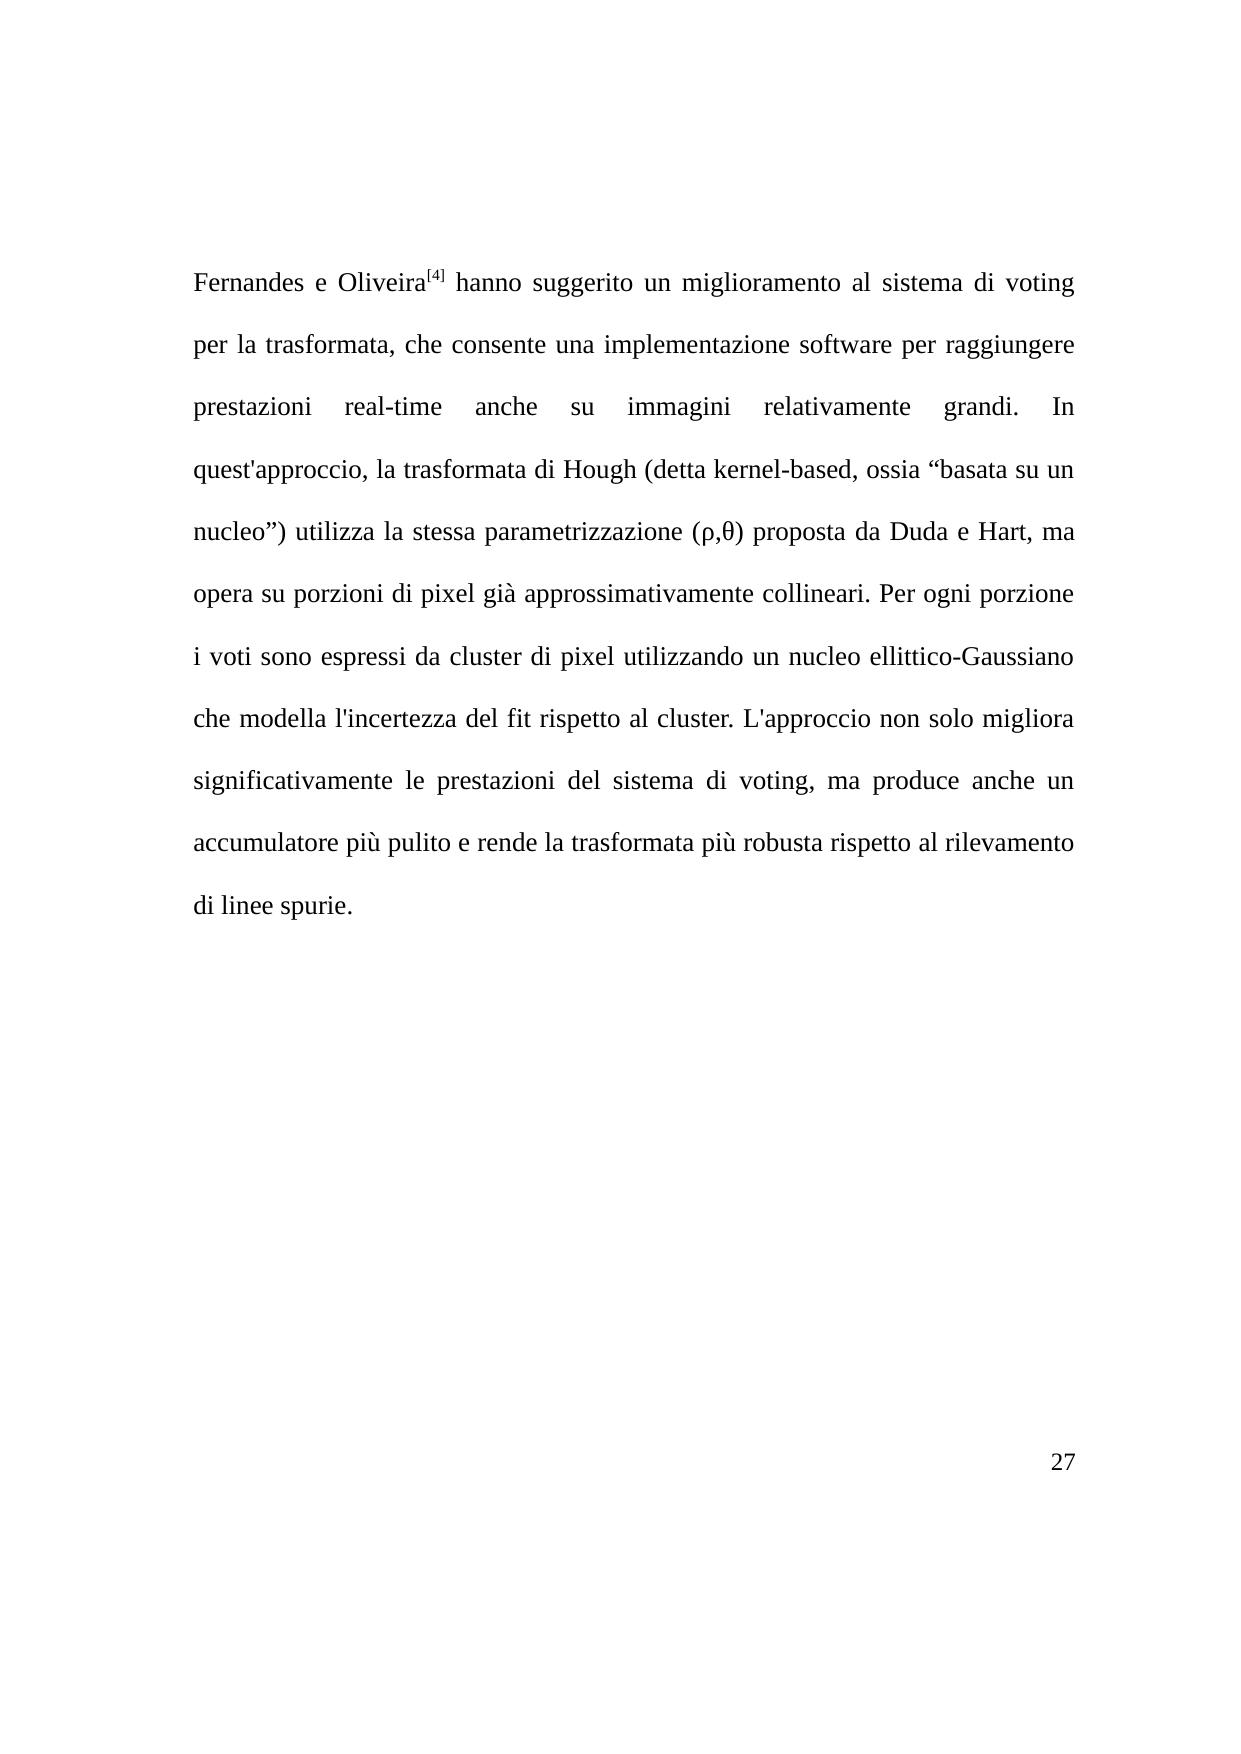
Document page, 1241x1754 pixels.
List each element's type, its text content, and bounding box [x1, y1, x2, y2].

text Fernandes e Oliveira[4] hanno suggerito un miglioramento al sistema di voting per la trasformata, che consente una implementazione software per raggiungere prestazioni real-time anche su immagini relativamente grandi. In quest'approccio, la trasformata di Hough (detta kernel-based, ossia “basata su un nucleo”) utilizza la stessa parametrizzazione (ρ,θ) proposta da Duda e Hart, ma opera su porzioni di pixel già approssimativamente collineari. Per ogni porzione i voti sono espressi da cluster di pixel utilizzando un nucleo ellittico-Gaussiano che modella l'incertezza del fit rispetto al cluster. L'approccio non solo migliora significativamente le prestazioni del sistema di voting, ma produce anche un accumulatore più pulito e rende la trasformata più robusta rispetto al rilevamento di linee spurie. [193, 266, 1075, 920]
